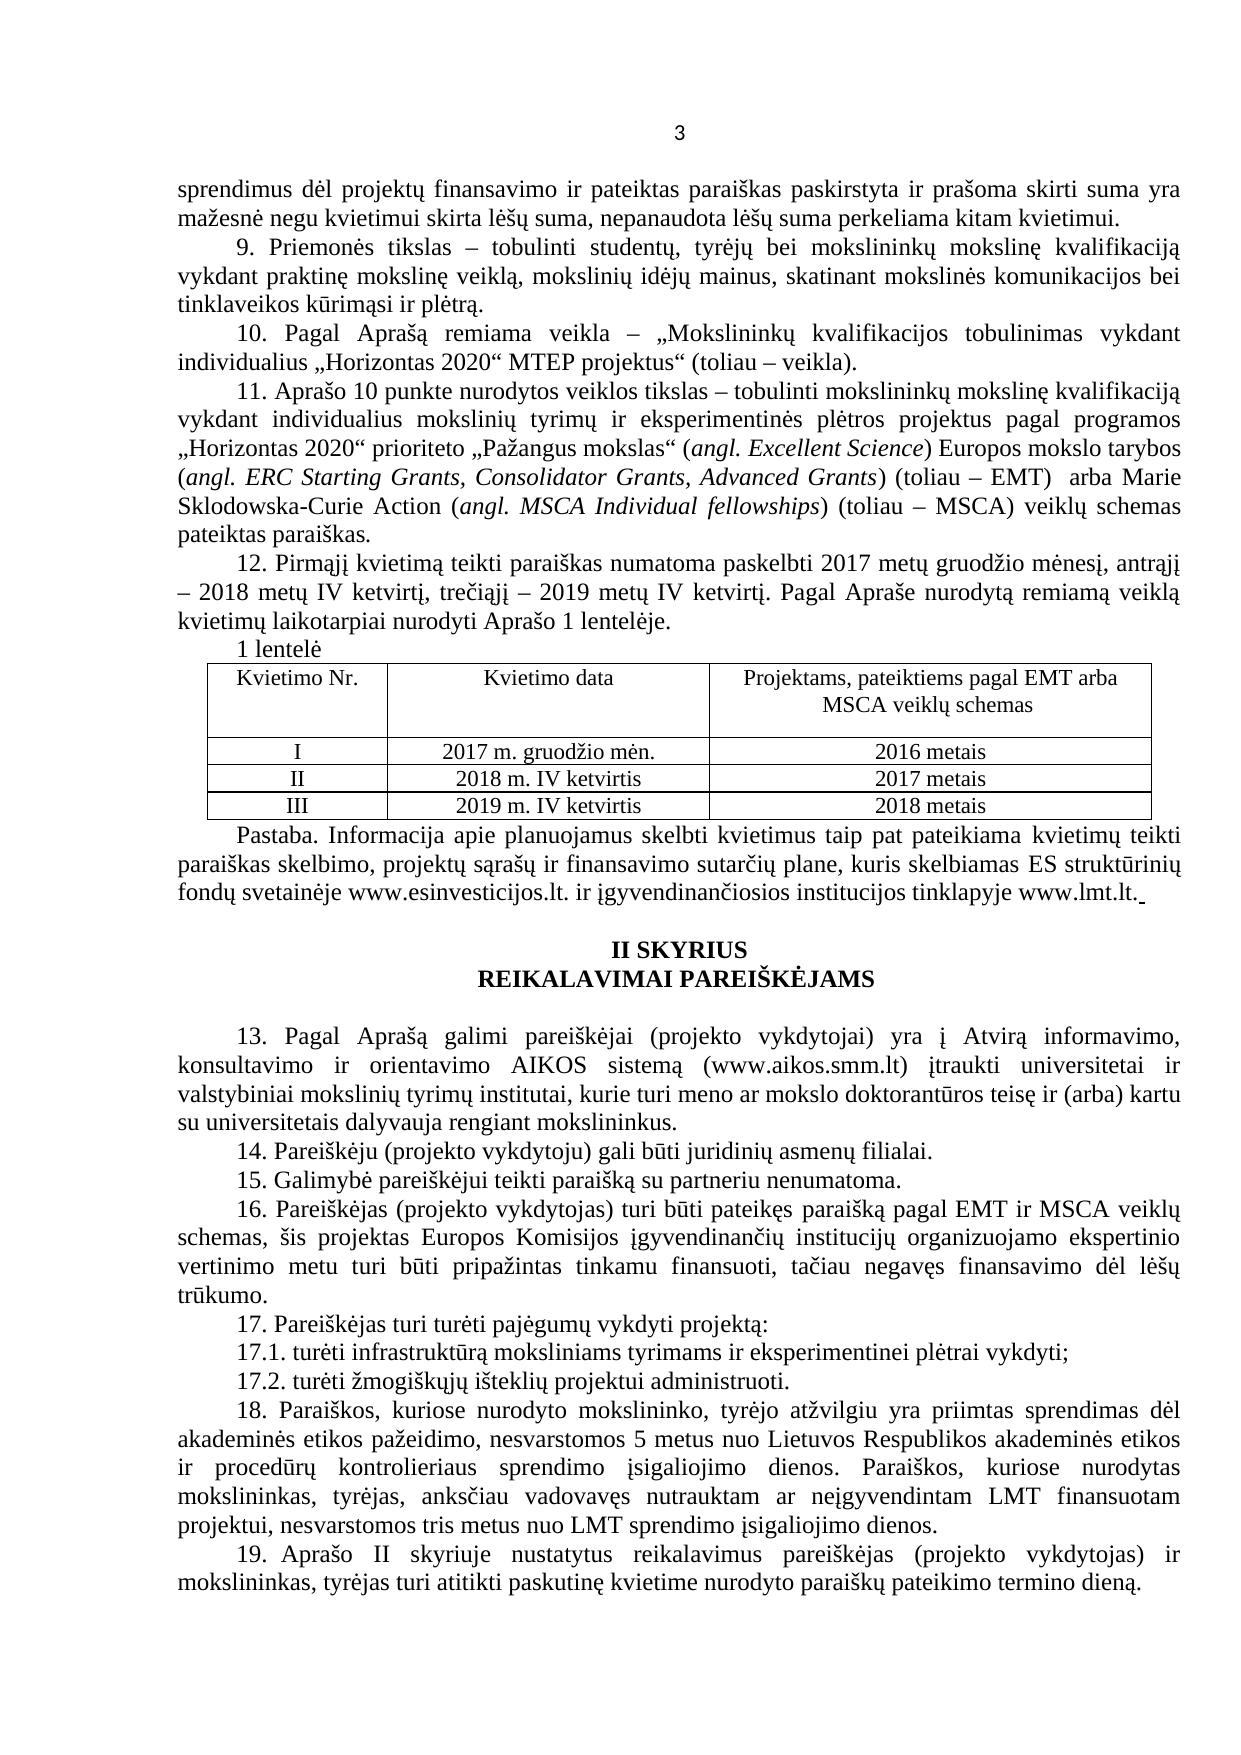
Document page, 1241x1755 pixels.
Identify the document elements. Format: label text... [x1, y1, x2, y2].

text 12. Pirmąjį kvietimą teikti paraiškas numatoma paskelbti 2017 metų gruodžio mėnesį, antrąjį – 2018 metų IV ketvirtį, trečiąjį – 2019 metų IV ketvirtį. Pagal Apraše nurodytą remiamą veiklą kvietimų laikotarpiai nurodyti Aprašo 1 lentelėje. [177, 548, 1181, 634]
table_cell 2016 metais [710, 738, 1151, 764]
table_cell 2019 m. IV ketvirtis [388, 793, 709, 819]
table_header Kvietimo data [388, 664, 709, 737]
text sprendimus dėl projektų finansavimo ir pateiktas paraiškas paskirstyta ir prašoma skirti suma yra mažesnė negu kvietimui skirta lėšų suma, nepanaudota lėšų suma perkeliama kitam kvietimui. [177, 174, 1181, 232]
text 19. Aprašo II skyriuje nustatytus reikalavimus pareiškėjas (projekto vykdytojas) ir mokslininkas, tyrėjas turi atitikti paskutinę kvietime nurodyto paraiškų pateikimo termino dieną. [177, 1539, 1181, 1596]
table_cell 2018 m. IV ketvirtis [388, 765, 709, 791]
text 13. Pagal Aprašą galimi pareiškėjai (projekto vykdytojai) yra į Atvirą informavimo, konsultavimo ir orientavimo AIKOS sistemą (www.aikos.smm.lt) įtraukti universitetai ir valstybiniai mokslinių tyrimų institutai, kurie turi meno ar mokslo doktorantūros teisę ir (arba) kartu su universitetais dalyvauja rengiant mokslininkus. [177, 1021, 1181, 1136]
text 17.1. turėti infrastruktūrą moksliniams tyrimams ir eksperimentinei plėtrai vykdyti; [177, 1337, 1181, 1366]
table_cell 2017 m. gruodžio mėn. [388, 738, 709, 764]
text 17.2. turėti žmogiškųjų išteklių projektui administruoti. [177, 1366, 1181, 1395]
text 11. Aprašo 10 punkte nurodytos veiklos tikslas – tobulinti mokslininkų mokslinę kvalifikaciją vykdant individualius mokslinių tyrimų ir eksperimentinės plėtros projektus pagal programos „Horizontas 2020“ prioriteto „Pažangus mokslas“ (angl. Excellent Science) Europos mokslo tarybos (angl. ERC Starting Grants, Consolidator Grants, Advanced Grants) (toliau – EMT) arba Marie Sklodowska-Curie Action (angl. MSCA Individual fellowships) (toliau – MSCA) veiklų schemas pateiktas paraiškas. [177, 376, 1181, 548]
text REIKALAVIMAI PAREIŠKĖJAMS [177, 964, 1181, 992]
text 18. Paraiškos, kuriose nurodyto mokslininko, tyrėjo atžvilgiu yra priimtas sprendimas dėl akademinės etikos pažeidimo, nesvarstomos 5 metus nuo Lietuvos Respublikos akademinės etikos ir procedūrų kontrolieriaus sprendimo įsigaliojimo dienos. Paraiškos, kuriose nurodytas mokslininkas, tyrėjas, anksčiau vadovavęs nutrauktam ar neįgyvendintam LMT finansuotam projektui, nesvarstomos tris metus nuo LMT sprendimo įsigaliojimo dienos. [177, 1395, 1181, 1539]
text 10. Pagal Aprašą remiama veikla – „Mokslininkų kvalifikacijos tobulinimas vykdant individualius „Horizontas 2020“ MTEP projektus“ (toliau – veikla). [177, 318, 1181, 376]
text II SKYRIUS [177, 935, 1181, 964]
text 17. Pareiškėjas turi turėti pajėgumų vykdyti projektą: [177, 1309, 1181, 1337]
text 15. Galimybė pareiškėjui teikti paraišką su partneriu nenumatoma. [177, 1165, 1181, 1194]
text 16. Pareiškėjas (projekto vykdytojas) turi būti pateikęs paraišką pagal EMT ir MSCA veiklų schemas, šis projektas Europos Komisijos įgyvendinančių institucijų organizuojamo ekspertinio vertinimo metu turi būti pripažintas tinkamu finansuoti, tačiau negavęs finansavimo dėl lėšų trūkumo. [177, 1194, 1181, 1309]
table_cell 2018 metais [710, 793, 1151, 819]
text Pastaba. Informacija apie planuojamus skelbti kvietimus taip pat pateikiama kvietimų teikti paraiškas skelbimo, projektų sąrašų ir finansavimo sutarčių plane, kuris skelbiamas ES struktūrinių fondų svetainėje www.esinvesticijos.lt. ir įgyvendinančiosios institucijos tinklapyje www.lmt.lt. [177, 820, 1181, 906]
table_header Projektams, pateiktiems pagal EMT arba MSCA veiklų schemas [710, 664, 1151, 737]
table_cell III [208, 793, 387, 819]
text 14. Pareiškėju (projekto vykdytoju) gali būti juridinių asmenų filialai. [177, 1136, 1181, 1165]
table_cell II [208, 765, 387, 791]
text 1 lentelė [177, 634, 1181, 663]
table_cell 2017 metais [710, 765, 1151, 791]
table_header Kvietimo Nr. [208, 664, 387, 737]
table_cell I [208, 738, 387, 764]
text 9. Priemonės tikslas – tobulinti studentų, tyrėjų bei mokslininkų mokslinę kvalifikaciją vykdant praktinę mokslinę veiklą, mokslinių idėjų mainus, skatinant mokslinės komunikacijos bei tinklaveikos kūrimąsi ir plėtrą. [177, 232, 1181, 318]
